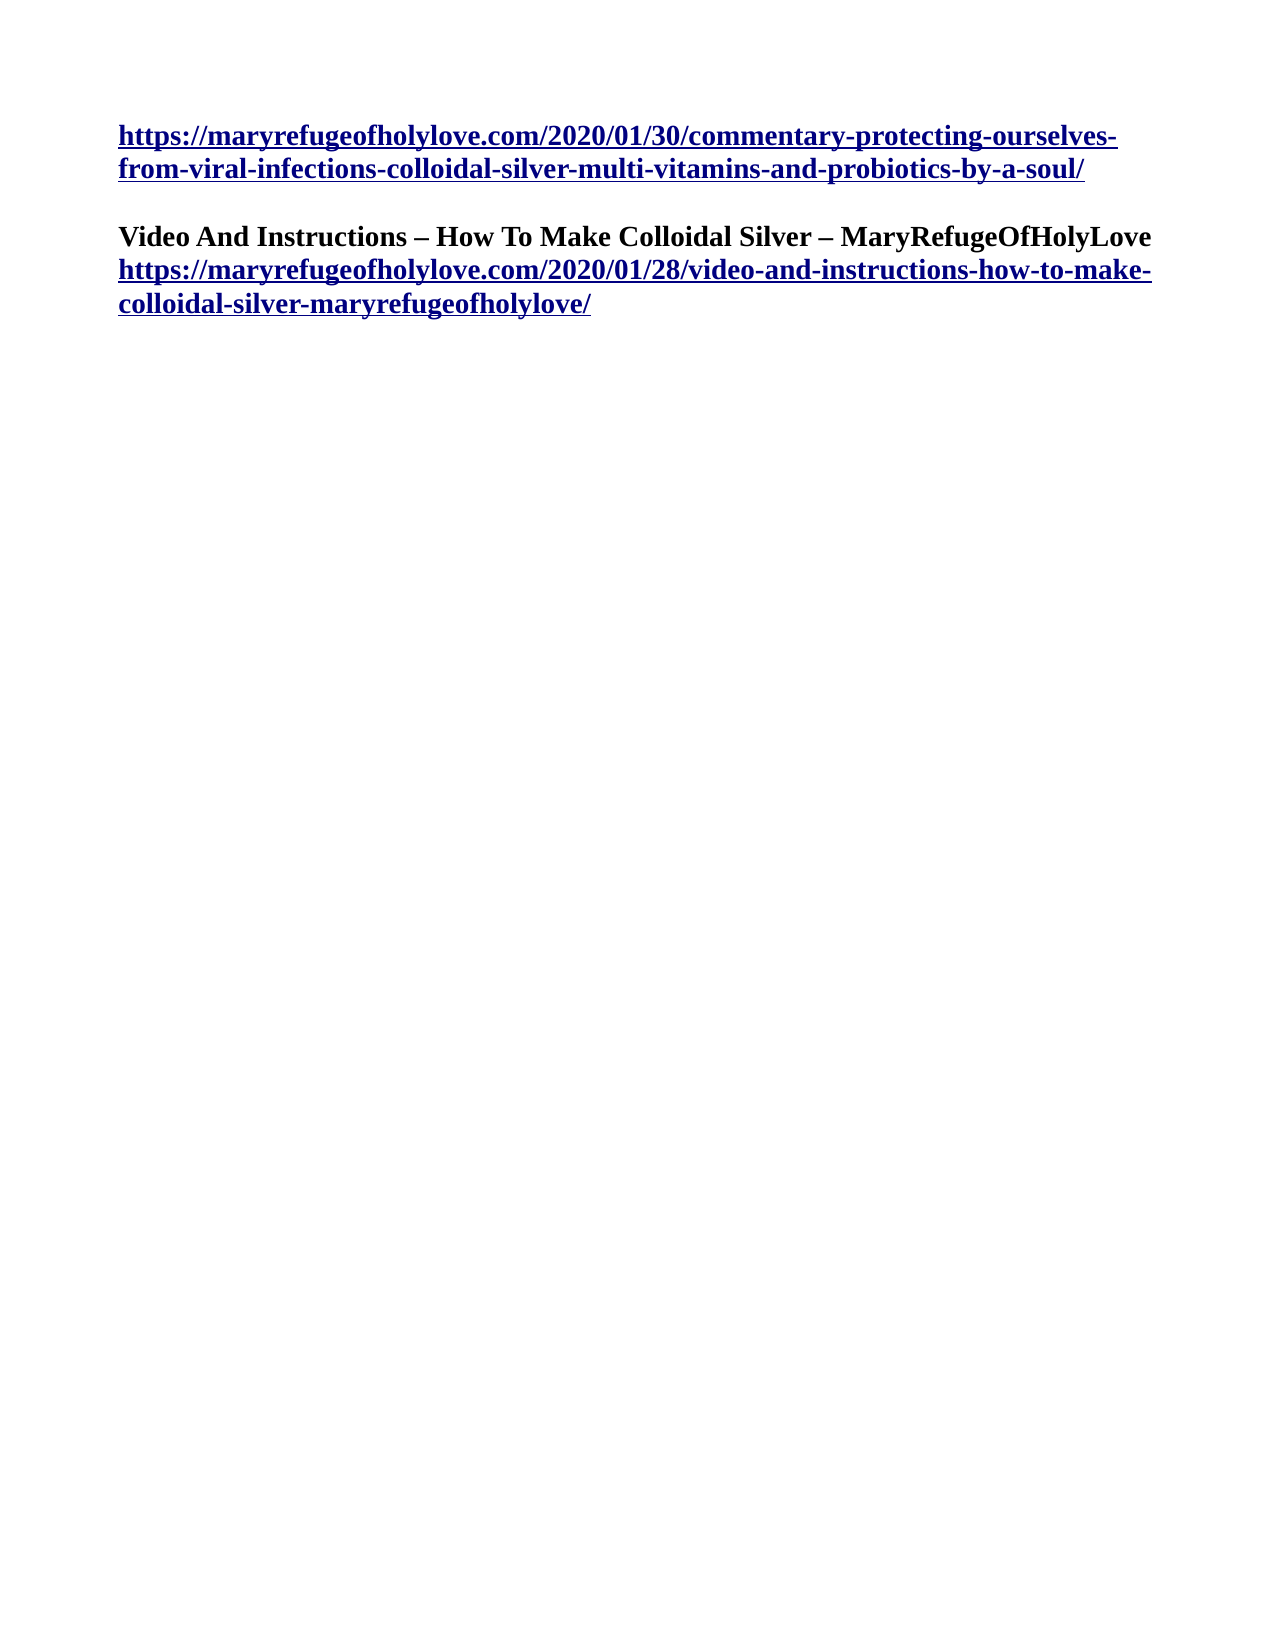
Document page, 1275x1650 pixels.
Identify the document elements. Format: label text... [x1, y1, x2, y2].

text Video And Instructions – How To Make Colloidal Silver – MaryRefugeOfHolyLove [118, 219, 1157, 252]
text https://maryrefugeofholylove.com/2020/01/30/commentary-protecting-ourselves-from-viral-infections-colloidal-silver-multi-vitamins-and-probiotics-by-a-soul/ [118, 118, 1157, 185]
text https://maryrefugeofholylove.com/2020/01/28/video-and-instructions-how-to-make-colloidal-silver-maryrefugeofholylove/ [118, 252, 1157, 319]
